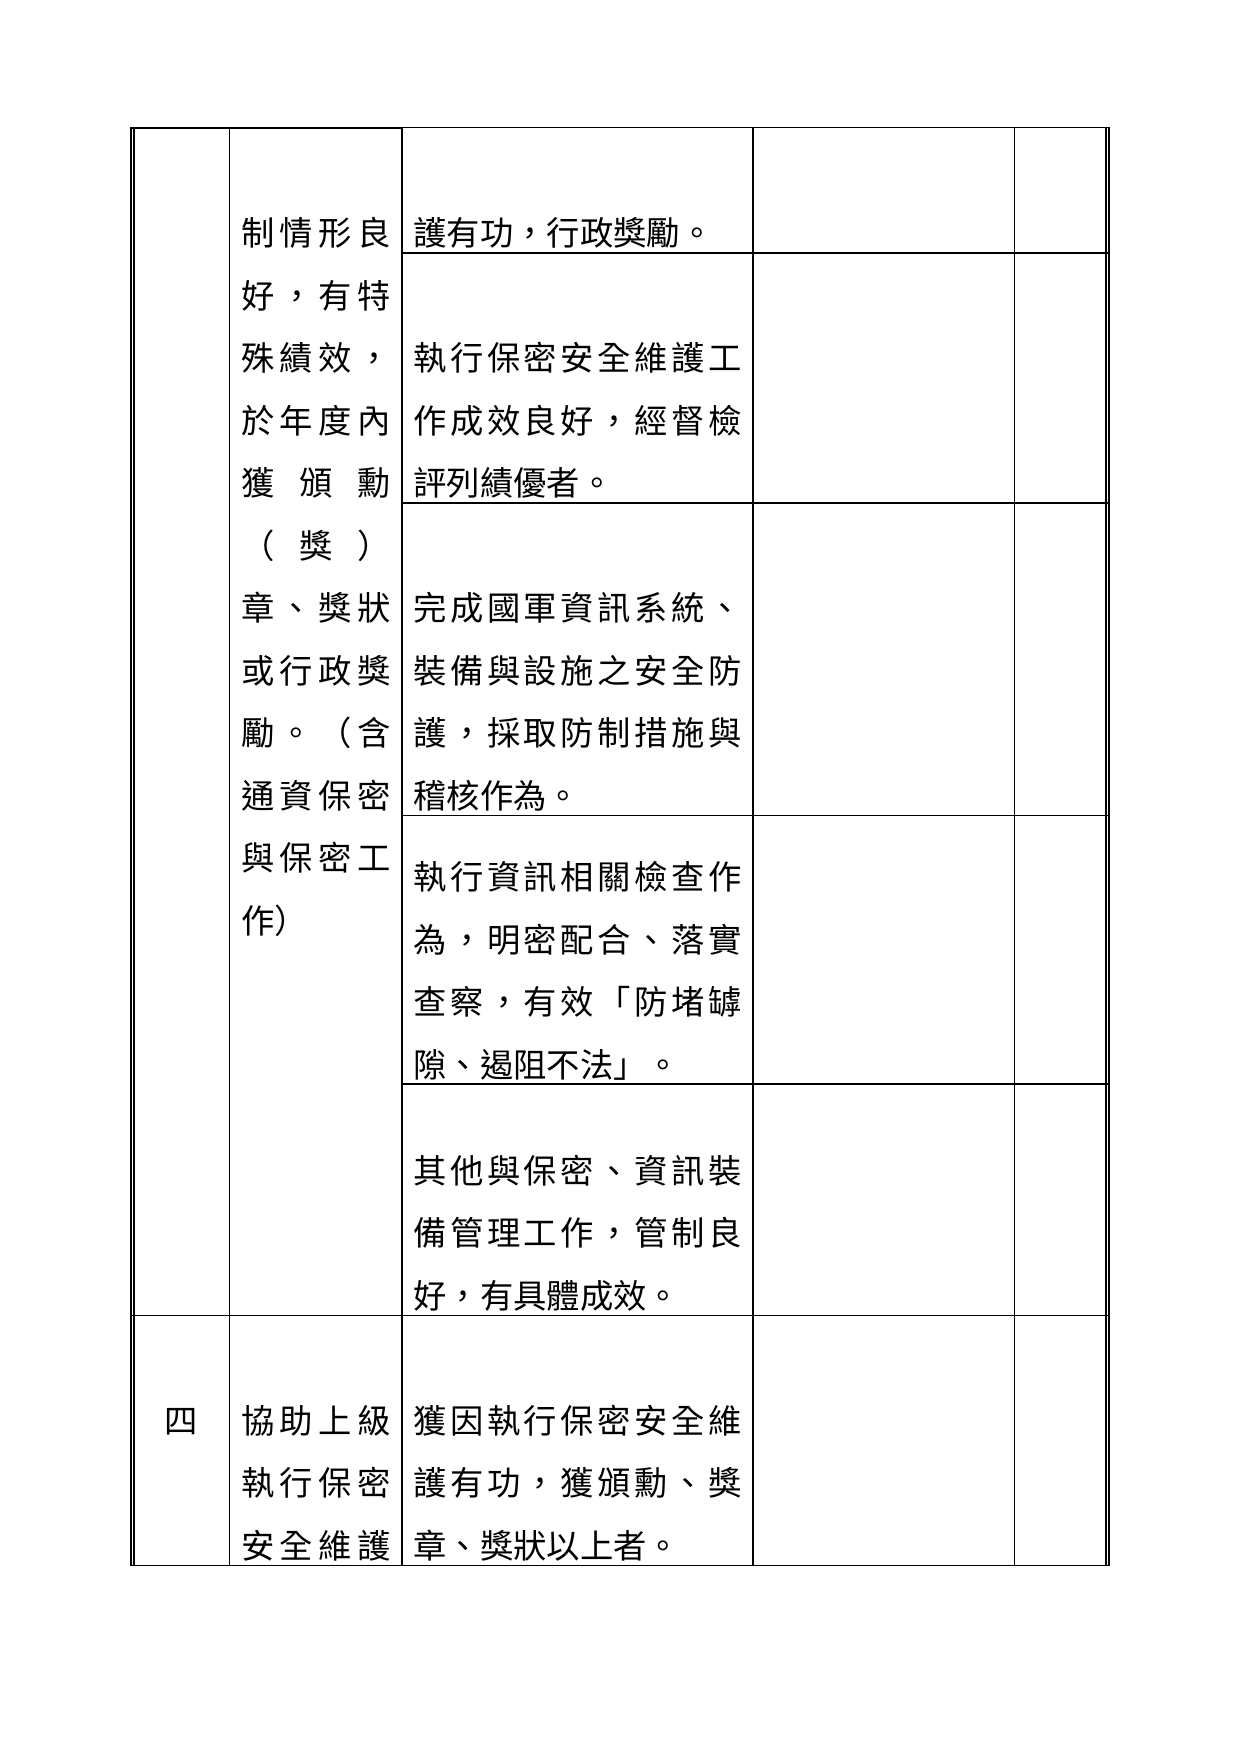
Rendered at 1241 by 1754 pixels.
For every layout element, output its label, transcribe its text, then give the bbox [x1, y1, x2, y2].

table_cell [754, 504, 1014, 814]
table_cell [1015, 1316, 1105, 1564]
table_cell [754, 816, 1014, 1083]
table_cell [1015, 504, 1105, 814]
table_cell 執行保密安全維護工作成效良好，經督檢評列績優者。 [403, 254, 752, 502]
table_cell 四 [135, 1316, 229, 1564]
table_cell [135, 129, 229, 1314]
table_cell 完成國軍資訊系統、裝備與設施之安全防護，採取防制措施與稽核作為。 [403, 504, 752, 814]
table_cell [1015, 1085, 1105, 1314]
table_cell 護有功，行政獎勵。 [403, 128, 752, 252]
table_cell [1015, 816, 1105, 1083]
table_cell [754, 1085, 1014, 1314]
table_cell 執行資訊相關檢查作為，明密配合、落實查察，有效「防堵罅隙、遏阻不法」。 [403, 816, 752, 1083]
table_cell 其他與保密、資訊裝備管理工作，管制良好，有具體成效。 [403, 1085, 752, 1314]
table_cell [754, 1316, 1014, 1564]
table_cell 制情形良好，有特殊績效，於年度內獲頒勳（獎）章、獎狀或行政獎勵。（含通資保密與保密工作） [230, 129, 401, 1314]
table_cell [754, 128, 1014, 252]
table_cell [1015, 254, 1105, 502]
table_cell [1015, 128, 1105, 252]
table_cell [754, 254, 1014, 502]
table_cell 獲因執行保密安全維護有功，獲頒勳、獎章、獎狀以上者。 [403, 1316, 752, 1564]
table_cell 協助上級執行保密安全維護 [230, 1316, 401, 1564]
